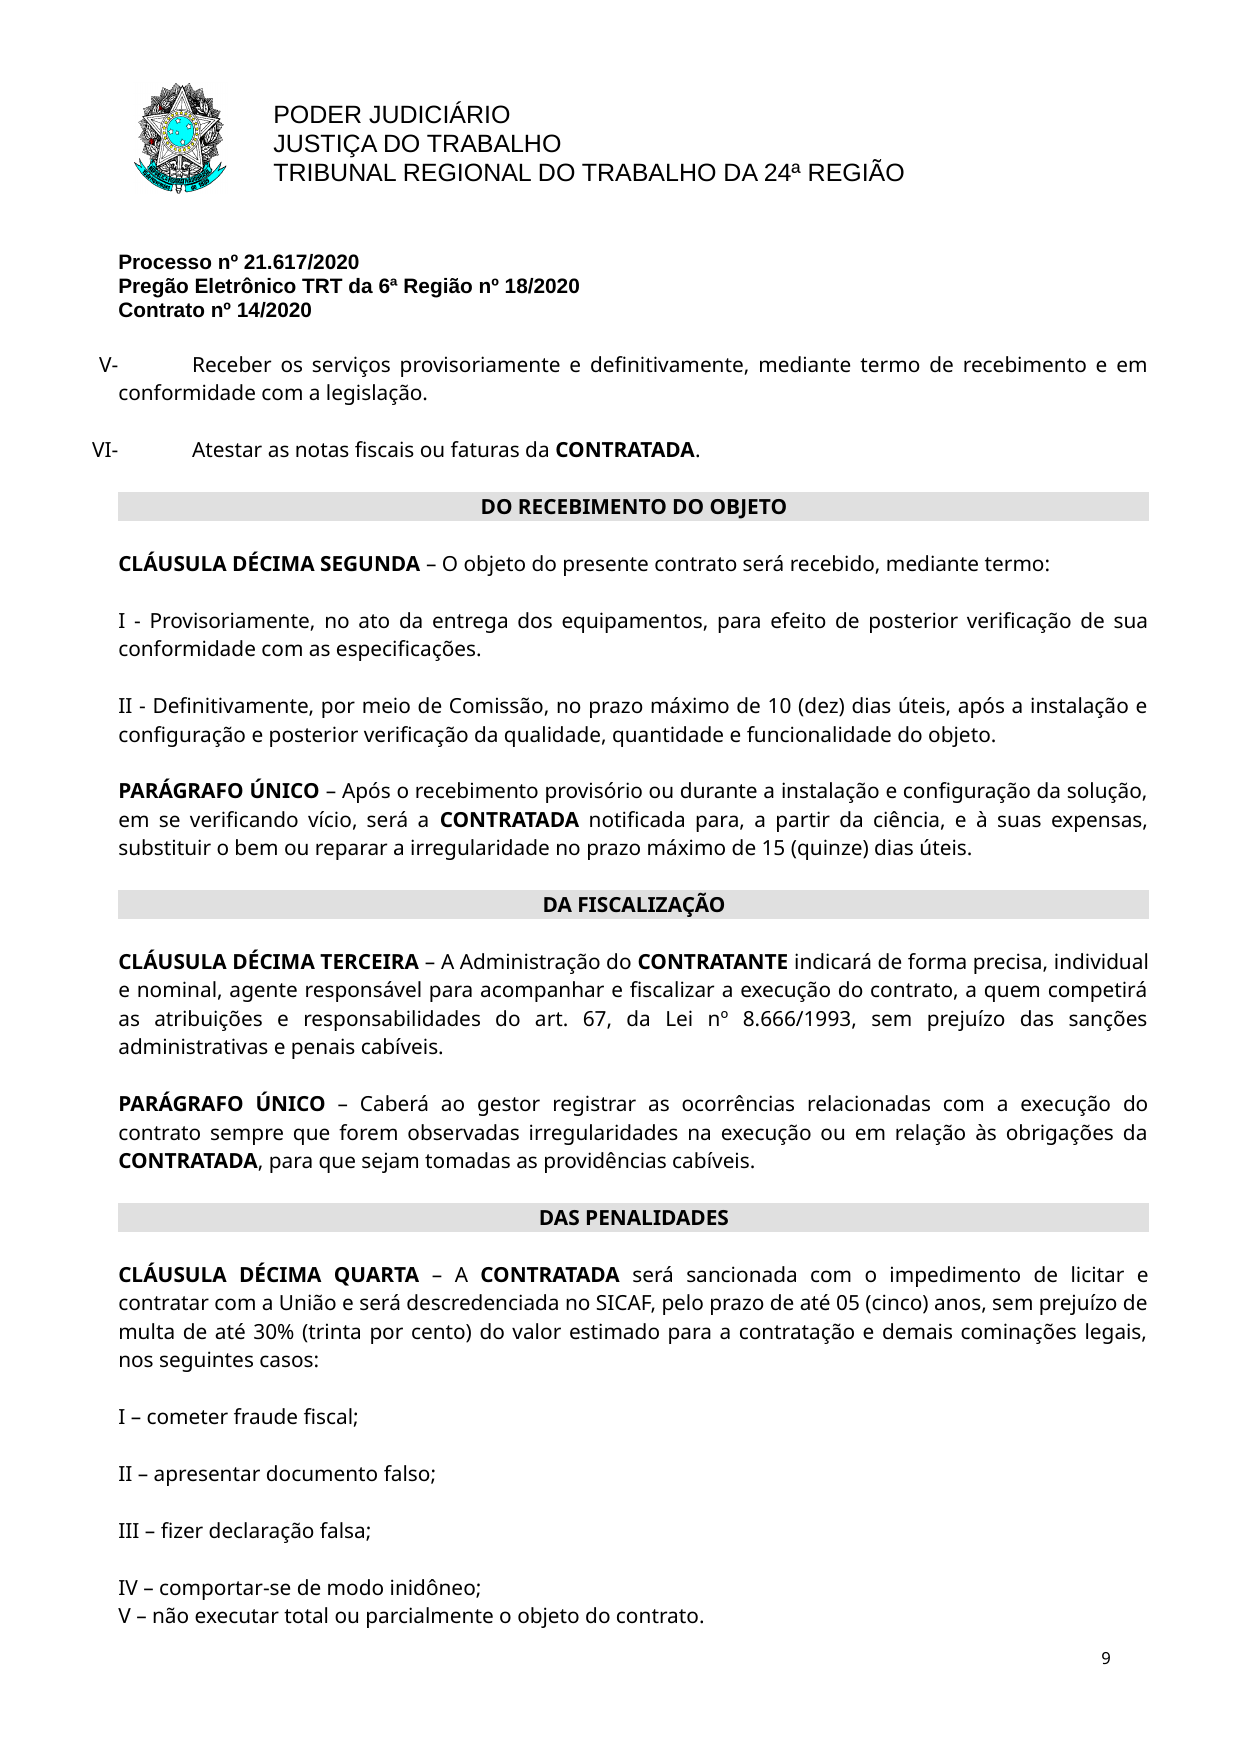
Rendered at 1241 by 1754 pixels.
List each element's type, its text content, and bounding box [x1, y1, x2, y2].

text CLÁUSULA DÉCIMA SEGUNDA – O objeto do presente contrato será recebido, mediante termo: [118, 549, 1149, 577]
text PARÁGRAFO ÚNICO – Após o recebimento provisório ou durante a instalação e configuração da solução, em se verificando vício, será a CONTRATADA notificada para, a partir da ciência, e à suas expensas, substituir o bem ou reparar a irregularidade no prazo máximo de 15 (quinze) dias úteis. [118, 777, 1149, 862]
picture [133, 82, 228, 194]
text II - Definitivamente, por meio de Comissão, no prazo máximo de 10 (dez) dias úteis, após a instalação e configuração e posterior verificação da qualidade, quantidade e funcionalidade do objeto. [118, 691, 1149, 748]
text I - Provisoriamente, no ato da entrega dos equipamentos, para efeito de posterior verificação de sua conformidade com as especificações. [118, 606, 1149, 663]
text CLÁUSULA DÉCIMA TERCEIRA – A Administração do CONTRATANTE indicará de forma precisa, individual e nominal, agente responsável para acompanhar e fiscalizar a execução do contrato, a quem competirá as atribuições e responsabilidades do art. 67, da Lei nº 8.666/1993, sem prejuízo das sanções administrativas e penais cabíveis. [118, 947, 1149, 1061]
text I – cometer fraude fiscal; [118, 1402, 1149, 1431]
text PARÁGRAFO ÚNICO – Caberá ao gestor registrar as ocorrências relacionadas com a execução do contrato sempre que forem observadas irregularidades na execução ou em relação às obrigações da CONTRATADA, para que sejam tomadas as providências cabíveis. [118, 1089, 1149, 1175]
text DA FISCALIZAÇÃO [118, 890, 1149, 919]
list Atestar as notas fiscais ou faturas da CONTRATADA. [118, 435, 1149, 464]
text III – fizer declaração falsa; [118, 1516, 1149, 1544]
text IV – comportar-se de modo inidôneo; [118, 1573, 1149, 1601]
text DO RECEBIMENTO DO OBJETO [118, 492, 1149, 521]
text CLÁUSULA DÉCIMA QUARTA – A CONTRATADA será sancionada com o impedimento de licitar e contratar com a União e será descredenciada no SICAF, pelo prazo de até 05 (cinco) anos, sem prejuízo de multa de até 30% (trinta por cento) do valor estimado para a contratação e demais cominações legais, nos seguintes casos: [118, 1260, 1149, 1374]
text II – apresentar documento falso; [118, 1459, 1149, 1487]
text DAS PENALIDADES [118, 1203, 1149, 1232]
text V – não executar total ou parcialmente o objeto do contrato. [118, 1601, 1149, 1630]
list Receber os serviços provisoriamente e definitivamente, mediante termo de recebimento e em conformidade com a legislação. [118, 350, 1149, 407]
